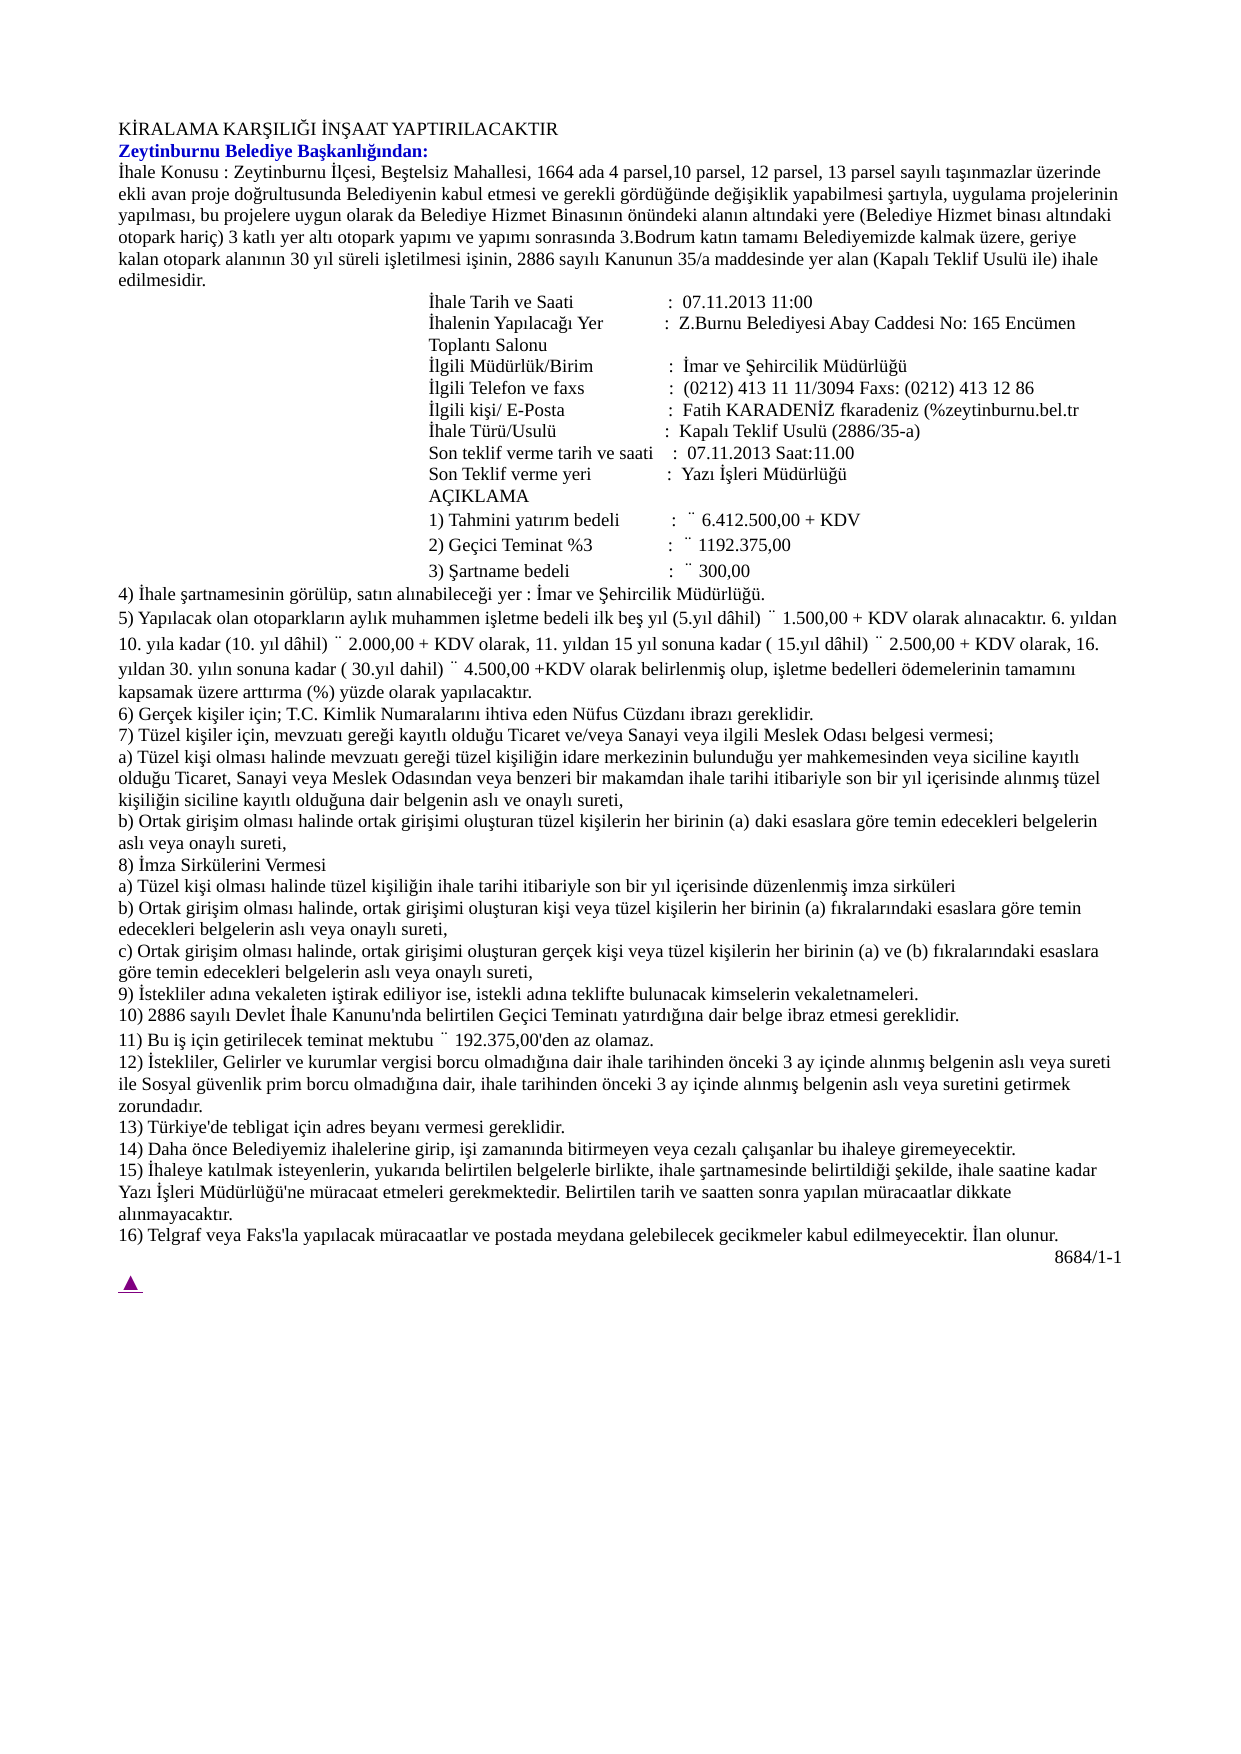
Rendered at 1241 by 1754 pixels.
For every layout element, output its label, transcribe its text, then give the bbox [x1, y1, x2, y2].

text 13) Türkiye'de tebligat için adres beyanı vermesi gereklidir. [118, 1116, 1122, 1138]
text 4) İhale şartnamesinin görülüp, satın alınabileceği yer : İmar ve Şehircilik Müdürlüğü. [118, 583, 1122, 604]
text 14) Daha önce Belediyemiz ihalelerine girip, işi zamanında bitirmeyen veya cezalı çalışanlar bu ihaleye giremeyecektir. [118, 1138, 1122, 1159]
text İlgili Telefon ve faxs : (0212) 413 11 11/3094 Faxs: (0212) 413 12 86 [428, 377, 1122, 398]
text 11) Bu iş için getirilecek teminat mektubu ¨ 192.375,00'den az olamaz. [118, 1026, 1122, 1051]
text 8) İmza Sirkülerini Vermesi [118, 853, 1122, 875]
text İhalenin Yapılacağı Yer : Z.Burnu Belediyesi Abay Caddesi No: 165 Encümen Toplantı Salonu [428, 312, 1122, 355]
text 2) Geçici Teminat %3 : ¨ 1192.375,00 [428, 532, 1122, 557]
text 7) Tüzel kişiler için, mevzuatı gereği kayıtlı olduğu Ticaret ve/veya Sanayi veya ilgili Meslek Odası belgesi vermesi; [118, 724, 1122, 746]
text b) Ortak girişim olması halinde ortak girişimi oluşturan tüzel kişilerin her birinin (a) daki esaslara göre temin edecekleri belgelerin aslı veya onaylı sureti, [118, 810, 1122, 853]
text İhale Tarih ve Saati : 07.11.2013 11:00 [428, 291, 1122, 312]
text a) Tüzel kişi olması halinde mevzuatı gereği tüzel kişiliğin idare merkezinin bulunduğu yer mahkemesinden veya siciline kayıtlı olduğu Ticaret, Sanayi veya Meslek Odasından veya benzeri bir makamdan ihale tarihi itibariyle son bir yıl içerisinde alınmış tüzel kişiliğin siciline kayıtlı olduğuna dair belgenin aslı ve onaylı sureti, [118, 746, 1122, 810]
text KİRALAMA KARŞILIĞI İNŞAAT YAPTIRILACAKTIR [118, 118, 1122, 140]
text Zeytinburnu Belediye Başkanlığından: [118, 140, 1122, 161]
text İlgili kişi/ E-Posta : Fatih KARADENİZ fkaradeniz (%zeytinburnu.bel.tr [428, 398, 1122, 420]
text İhale Türü/Usulü : Kapalı Teklif Usulü (2886/35-a) [428, 420, 1122, 442]
text 1) Tahmini yatırım bedeli : ¨ 6.412.500,00 + KDV [428, 506, 1122, 532]
text 5) Yapılacak olan otoparkların aylık muhammen işletme bedeli ilk beş yıl (5.yıl dâhil) ¨ 1.500,00 + KDV olarak alınacaktır. 6. yıldan 10. yıla kadar (10. yıl dâhil) ¨ 2.000,00 + KDV olarak, 11. yıldan 15 yıl sonuna kadar ( 15.yıl dâhil) ¨ 2.500,00 + KDV olarak, 16. yıldan 30. yılın sonuna kadar ( 30.yıl dahil) ¨ 4.500,00 +KDV olarak belirlenmiş olup, işletme bedelleri ödemelerinin tamamını kapsamak üzere arttırma (%) yüzde olarak yapılacaktır. [118, 604, 1122, 702]
text 6) Gerçek kişiler için; T.C. Kimlik Numaralarını ihtiva eden Nüfus Cüzdanı ibrazı gereklidir. [118, 702, 1122, 724]
text 3) Şartname bedeli : ¨ 300,00 [428, 557, 1122, 583]
text AÇIKLAMA [428, 485, 1122, 506]
text Son Teklif verme yeri : Yazı İşleri Müdürlüğü [428, 463, 1122, 485]
text 8684/1-1 [118, 1246, 1122, 1267]
text 15) İhaleye katılmak isteyenlerin, yukarıda belirtilen belgelerle birlikte, ihale şartnamesinde belirtildiği şekilde, ihale saatine kadar Yazı İşleri Müdürlüğü'ne müracaat etmeleri gerekmektedir. Belirtilen tarih ve saatten sonra yapılan müracaatlar dikkate alınmayacaktır. [118, 1159, 1122, 1224]
text 9) İstekliler adına vekaleten iştirak ediliyor ise, istekli adına teklifte bulunacak kimselerin vekaletnameleri. [118, 983, 1122, 1004]
text ▲ [118, 1267, 1122, 1296]
text İlgili Müdürlük/Birim : İmar ve Şehircilik Müdürlüğü [428, 355, 1122, 377]
text 10) 2886 sayılı Devlet İhale Kanunu'nda belirtilen Geçici Teminatı yatırdığına dair belge ibraz etmesi gereklidir. [118, 1004, 1122, 1026]
text 12) İstekliler, Gelirler ve kurumlar vergisi borcu olmadığına dair ihale tarihinden önceki 3 ay içinde alınmış belgenin aslı veya sureti ile Sosyal güvenlik prim borcu olmadığına dair, ihale tarihinden önceki 3 ay içinde alınmış belgenin aslı veya suretini getirmek zorundadır. [118, 1051, 1122, 1116]
text b) Ortak girişim olması halinde, ortak girişimi oluşturan kişi veya tüzel kişilerin her birinin (a) fıkralarındaki esaslara göre temin edecekleri belgelerin aslı veya onaylı sureti, [118, 897, 1122, 940]
text İhale Konusu : Zeytinburnu İlçesi, Beştelsiz Mahallesi, 1664 ada 4 parsel,10 parsel, 12 parsel, 13 parsel sayılı taşınmazlar üzerinde ekli avan proje doğrultusunda Belediyenin kabul etmesi ve gerekli gördüğünde değişiklik yapabilmesi şartıyla, uygulama projelerinin yapılması, bu projelere uygun olarak da Belediye Hizmet Binasının önündeki alanın altındaki yere (Belediye Hizmet binası altındaki otopark hariç) 3 katlı yer altı otopark yapımı ve yapımı sonrasında 3.Bodrum katın tamamı Belediyemizde kalmak üzere, geriye kalan otopark alanının 30 yıl süreli işletilmesi işinin, 2886 sayılı Kanunun 35/a maddesinde yer alan (Kapalı Teklif Usulü ile) ihale edilmesidir. [118, 161, 1122, 291]
text Son teklif verme tarih ve saati : 07.11.2013 Saat:11.00 [428, 442, 1122, 463]
text c) Ortak girişim olması halinde, ortak girişimi oluşturan gerçek kişi veya tüzel kişilerin her birinin (a) ve (b) fıkralarındaki esaslara göre temin edecekleri belgelerin aslı veya onaylı sureti, [118, 940, 1122, 983]
text a) Tüzel kişi olması halinde tüzel kişiliğin ihale tarihi itibariyle son bir yıl içerisinde düzenlenmiş imza sirküleri [118, 875, 1122, 897]
text 16) Telgraf veya Faks'la yapılacak müracaatlar ve postada meydana gelebilecek gecikmeler kabul edilmeyecektir. İlan olunur. [118, 1224, 1122, 1246]
